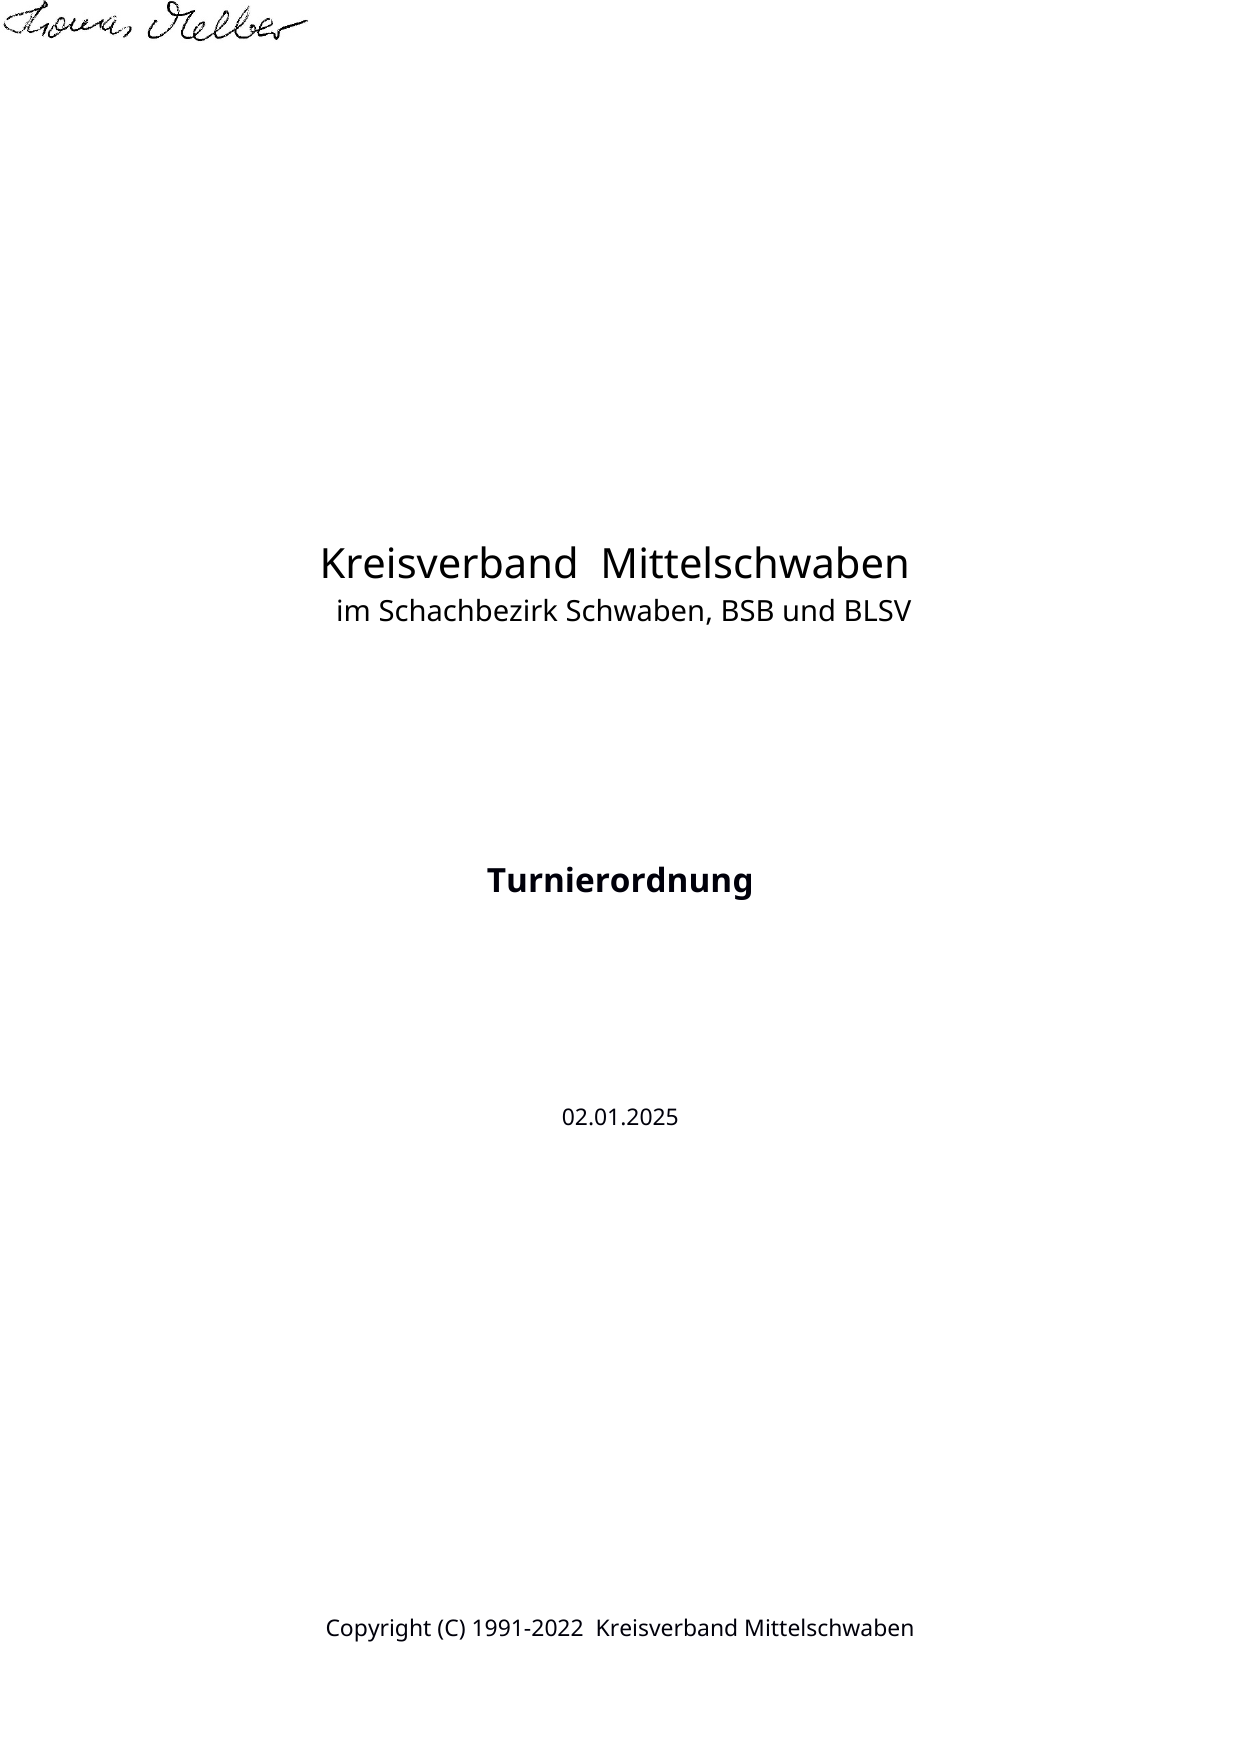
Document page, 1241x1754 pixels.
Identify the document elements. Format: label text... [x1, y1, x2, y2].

text Copyright (C) 1991-2022 Kreisverband Mittelschwaben [148, 1612, 1093, 1643]
text im Schachbezirk Schwaben, BSB und BLSV [148, 591, 1093, 630]
text Turnierordnung [148, 857, 1093, 903]
picture [0, 0, 310, 43]
text Kreisverband Mittelschwaben [148, 534, 1093, 591]
text 02.01.2025 [148, 1101, 1093, 1132]
